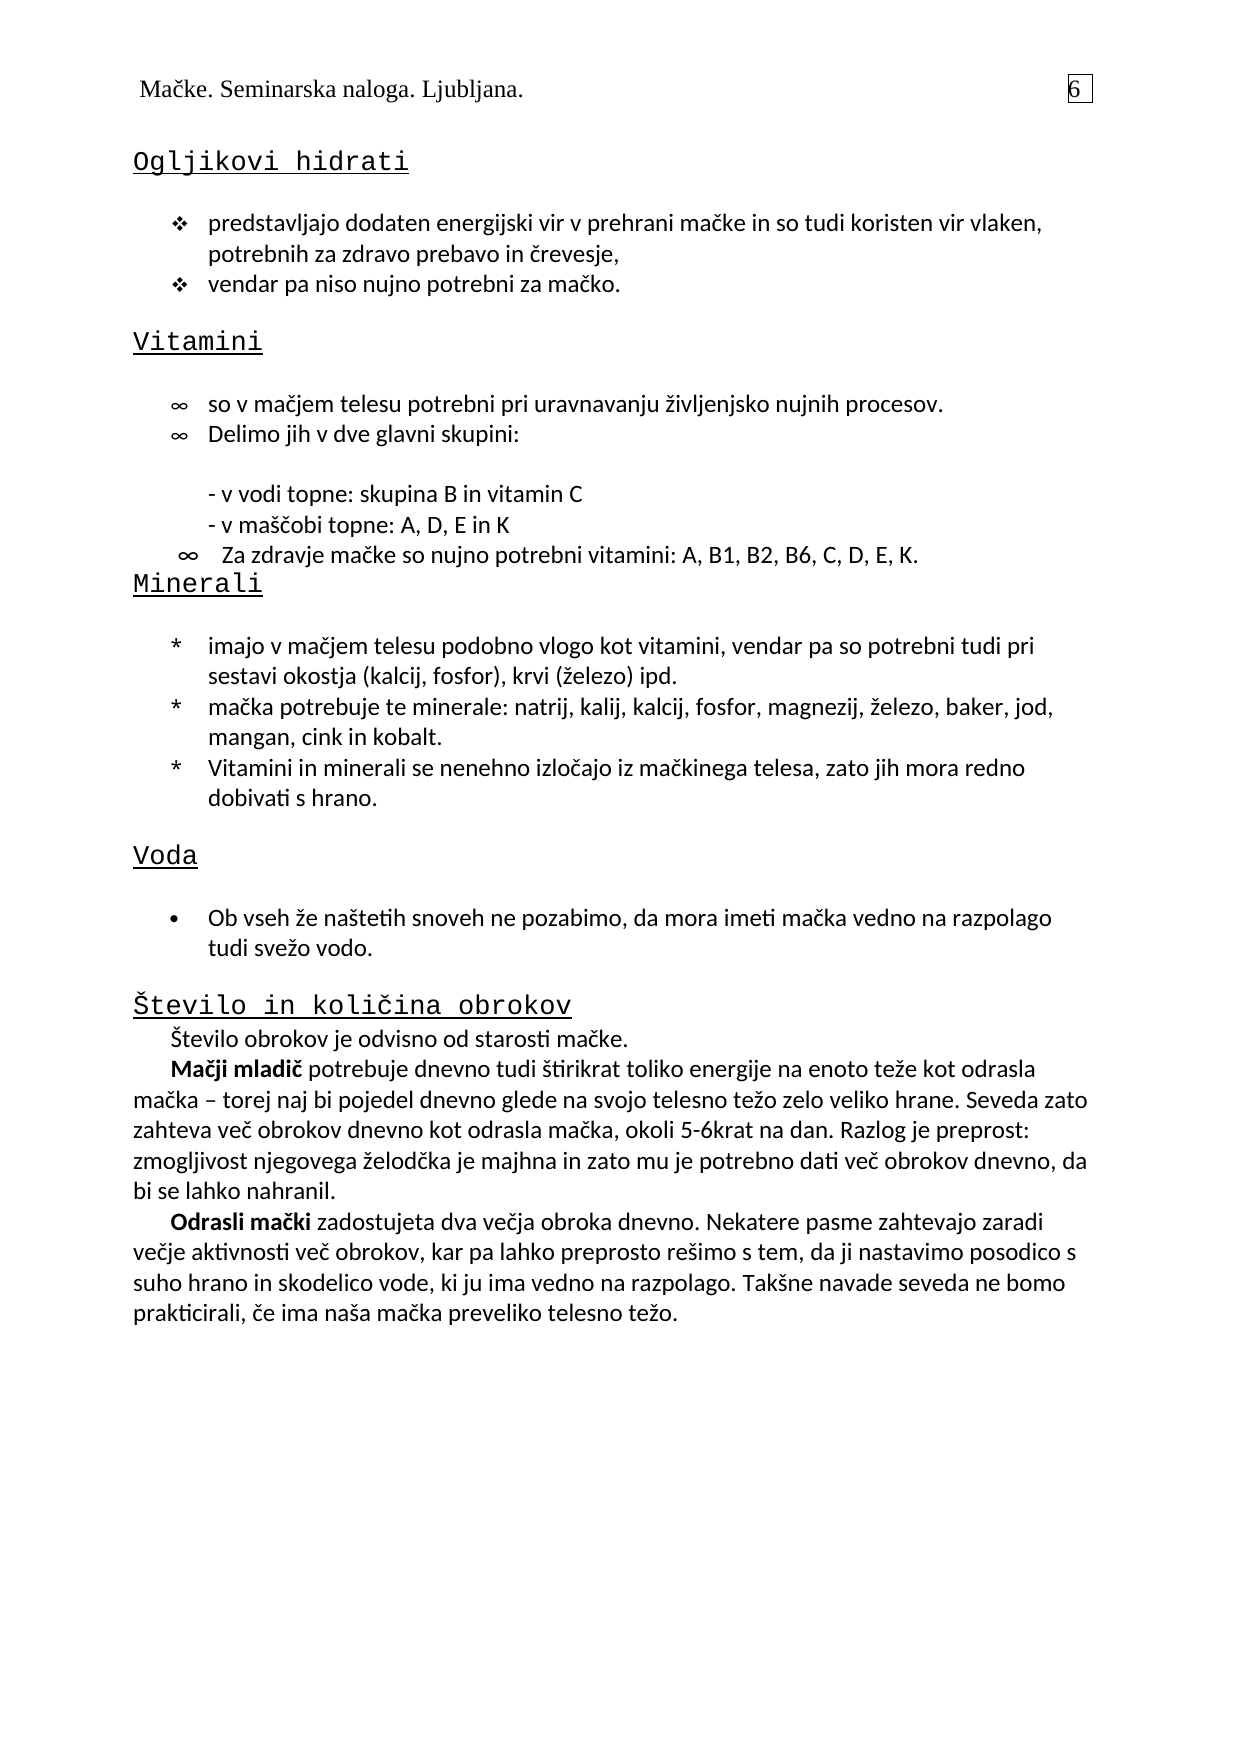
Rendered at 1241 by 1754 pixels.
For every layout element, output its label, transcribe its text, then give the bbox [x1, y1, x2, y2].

list Vitamini in minerali se nenehno izločajo iz mačkinega telesa, zato jih mora redno dobivati s hrano. [170, 752, 1093, 813]
list Za zdravje mačke so nujno potrebni vitamini: A, B1, B2, B6, C, D, E, K. [177, 539, 1093, 570]
text Število obrokov je odvisno od starosti mačke. [133, 1023, 1093, 1053]
list Ob vseh že naštetih snoveh ne pozabimo, da mora imeti mačka vedno na razpolago tudi svežo vodo. [170, 902, 1093, 963]
text - v vodi topne: skupina B in vitamin C [208, 478, 1093, 509]
subtitle Ogljikovi hidrati [133, 148, 1093, 178]
subtitle Število in količina obrokov [133, 992, 1093, 1023]
subtitle Voda [133, 842, 1093, 873]
list vendar pa niso nujno potrebni za mačko. [170, 268, 1093, 299]
text Mačji mladič potrebuje dnevno tudi štirikrat toliko energije na enoto teže kot odrasla mačka – torej naj bi pojedel dnevno glede na svojo telesno težo zelo veliko hrane. Seveda zato zahteva več obrokov dnevno kot odrasla mačka, okoli 5-6krat na dan. Razlog je preprost: zmogljivost njegovega želodčka je majhna in zato mu je potrebno dati več obrokov dnevno, da bi se lahko nahranil. [133, 1053, 1093, 1206]
list imajo v mačjem telesu podobno vlogo kot vitamini, vendar pa so potrebni tudi pri sestavi okostja (kalcij, fosfor), krvi (železo) ipd. [170, 630, 1093, 691]
subtitle Minerali [133, 570, 1093, 601]
list so v mačjem telesu potrebni pri uravnavanju življenjsko nujnih procesov. [170, 388, 1093, 419]
text Odrasli mački zadostujeta dva večja obroka dnevno. Nekatere pasme zahtevajo zaradi večje aktivnosti več obrokov, kar pa lahko preprosto rešimo s tem, da ji nastavimo posodico s suho hrano in skodelico vode, ki ju ima vedno na razpolago. Takšne navade seveda ne bomo prakticirali, če ima naša mačka preveliko telesno težo. [133, 1206, 1093, 1328]
subtitle Vitamini [133, 328, 1093, 359]
text - v maščobi topne: A, D, E in K [208, 509, 1093, 539]
list Delimo jih v dve glavni skupini: [170, 419, 1093, 449]
list mačka potrebuje te minerale: natrij, kalij, kalcij, fosfor, magnezij, železo, baker, jod, mangan, cink in kobalt. [170, 691, 1093, 752]
list predstavljajo dodaten energijski vir v prehrani mačke in so tudi koristen vir vlaken, potrebnih za zdravo prebavo in črevesje, [170, 207, 1093, 268]
